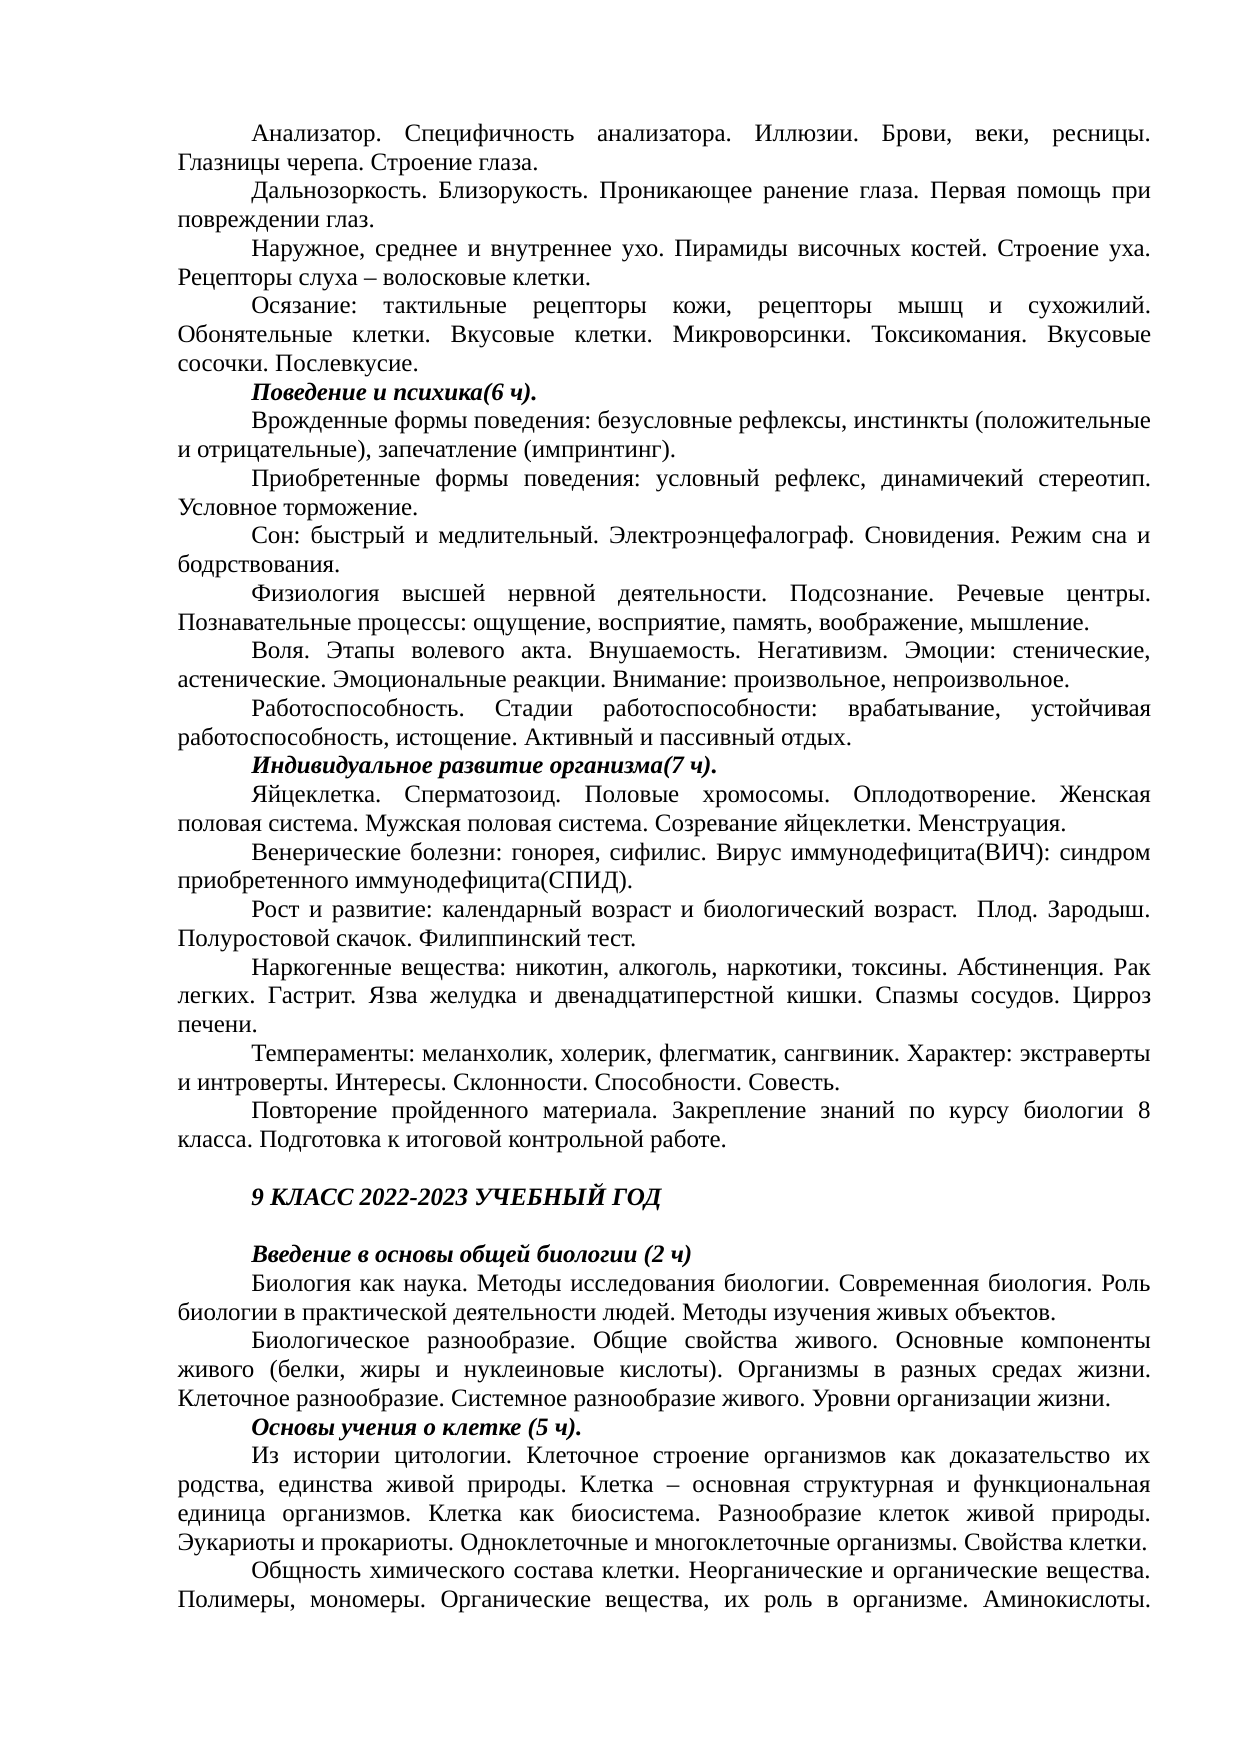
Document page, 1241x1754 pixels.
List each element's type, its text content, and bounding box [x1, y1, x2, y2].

text Биологическое разнообразие. Общие свойства живого. Основные компоненты живого (белки, жиры и нуклеиновые кислоты). Организмы в разных средах жизни. Клеточное разнообразие. Системное разнообразие живого. Уровни организации жизни. [177, 1326, 1152, 1412]
text Основы учения о клетке (5 ч). [177, 1412, 1152, 1441]
text Воля. Этапы волевого акта. Внушаемость. Негативизм. Эмоции: стенические, астенические. Эмоциональные реакции. Внимание: произвольное, непроизвольное. [177, 636, 1152, 693]
text Темпераменты: меланхолик, холерик, флегматик, сангвиник. Характер: экстраверты и интроверты. Интересы. Склонности. Способности. Совесть. [177, 1038, 1152, 1096]
text Биология как наука. Методы исследования биологии. Современная биология. Роль биологии в практической деятельности людей. Методы изучения живых объектов. [177, 1268, 1152, 1326]
text Индивидуальное развитие организма(7 ч). [177, 751, 1152, 779]
text Из истории цитологии. Клеточное строение организмов как доказательство их родства, единства живой природы. Клетка – основная структурная и функциональная единица организмов. Клетка как биосистема. Разнообразие клеток живой природы. Эукариоты и прокариоты. Одноклеточные и многоклеточные организмы. Свойства клетки. [177, 1441, 1152, 1556]
text Анализатор. Специфичность анализатора. Иллюзии. Брови, веки, ресницы. Глазницы черепа. Строение глаза. [177, 118, 1152, 176]
text Дальнозоркость. Близорукость. Проникающее ранение глаза. Первая помощь при повреждении глаз. [177, 176, 1152, 233]
text Венерические болезни: гонорея, сифилис. Вирус иммунодефицита(ВИЧ): синдром приобретенного иммунодефицита(СПИД). [177, 837, 1152, 894]
text Приобретенные формы поведения: условный рефлекс, динамичекий стереотип. Условное торможение. [177, 463, 1152, 521]
text Введение в основы общей биологии (2 ч) [177, 1239, 1152, 1268]
text Общность химического состава клетки. Неорганические и органические вещества. Полимеры, мономеры. Органические вещества, их роль в организме. Аминокислоты. [177, 1556, 1152, 1613]
text Яйцеклетка. Сперматозоид. Половые хромосомы. Оплодотворение. Женская половая система. Мужская половая система. Созревание яйцеклетки. Менструация. [177, 779, 1152, 837]
text Врожденные формы поведения: безусловные рефлексы, инстинкты (положительные и отрицательные), запечатление (импринтинг). [177, 406, 1152, 463]
text Работоспособность. Стадии работоспособности: врабатывание, устойчивая работоспособность, истощение. Активный и пассивный отдых. [177, 693, 1152, 751]
text Осязание: тактильные рецепторы кожи, рецепторы мышц и сухожилий. Обонятельные клетки. Вкусовые клетки. Микроворсинки. Токсикомания. Вкусовые сосочки. Послевкусие. [177, 291, 1152, 377]
text Физиология высшей нервной деятельности. Подсознание. Речевые центры. Познавательные процессы: ощущение, восприятие, память, воображение, мышление. [177, 578, 1152, 636]
text 9 КЛАСС 2022-2023 УЧЕБНЫЙ ГОД [177, 1182, 1152, 1211]
text Повторение пройденного материала. Закрепление знаний по курсу биологии 8 класса. Подготовка к итоговой контрольной работе. [177, 1096, 1152, 1153]
text Наружное, среднее и внутреннее ухо. Пирамиды височных костей. Строение уха. Рецепторы слуха – волосковые клетки. [177, 233, 1152, 291]
text Сон: быстрый и медлительный. Электроэнцефалограф. Сновидения. Режим сна и бодрствования. [177, 521, 1152, 578]
text Наркогенные вещества: никотин, алкоголь, наркотики, токсины. Абстиненция. Рак легких. Гастрит. Язва желудка и двенадцатиперстной кишки. Спазмы сосудов. Цирроз печени. [177, 952, 1152, 1038]
text Рост и развитие: календарный возраст и биологический возраст. Плод. Зародыш. Полуростовой скачок. Филиппинский тест. [177, 894, 1152, 952]
text Поведение и психика(6 ч). [177, 377, 1152, 406]
